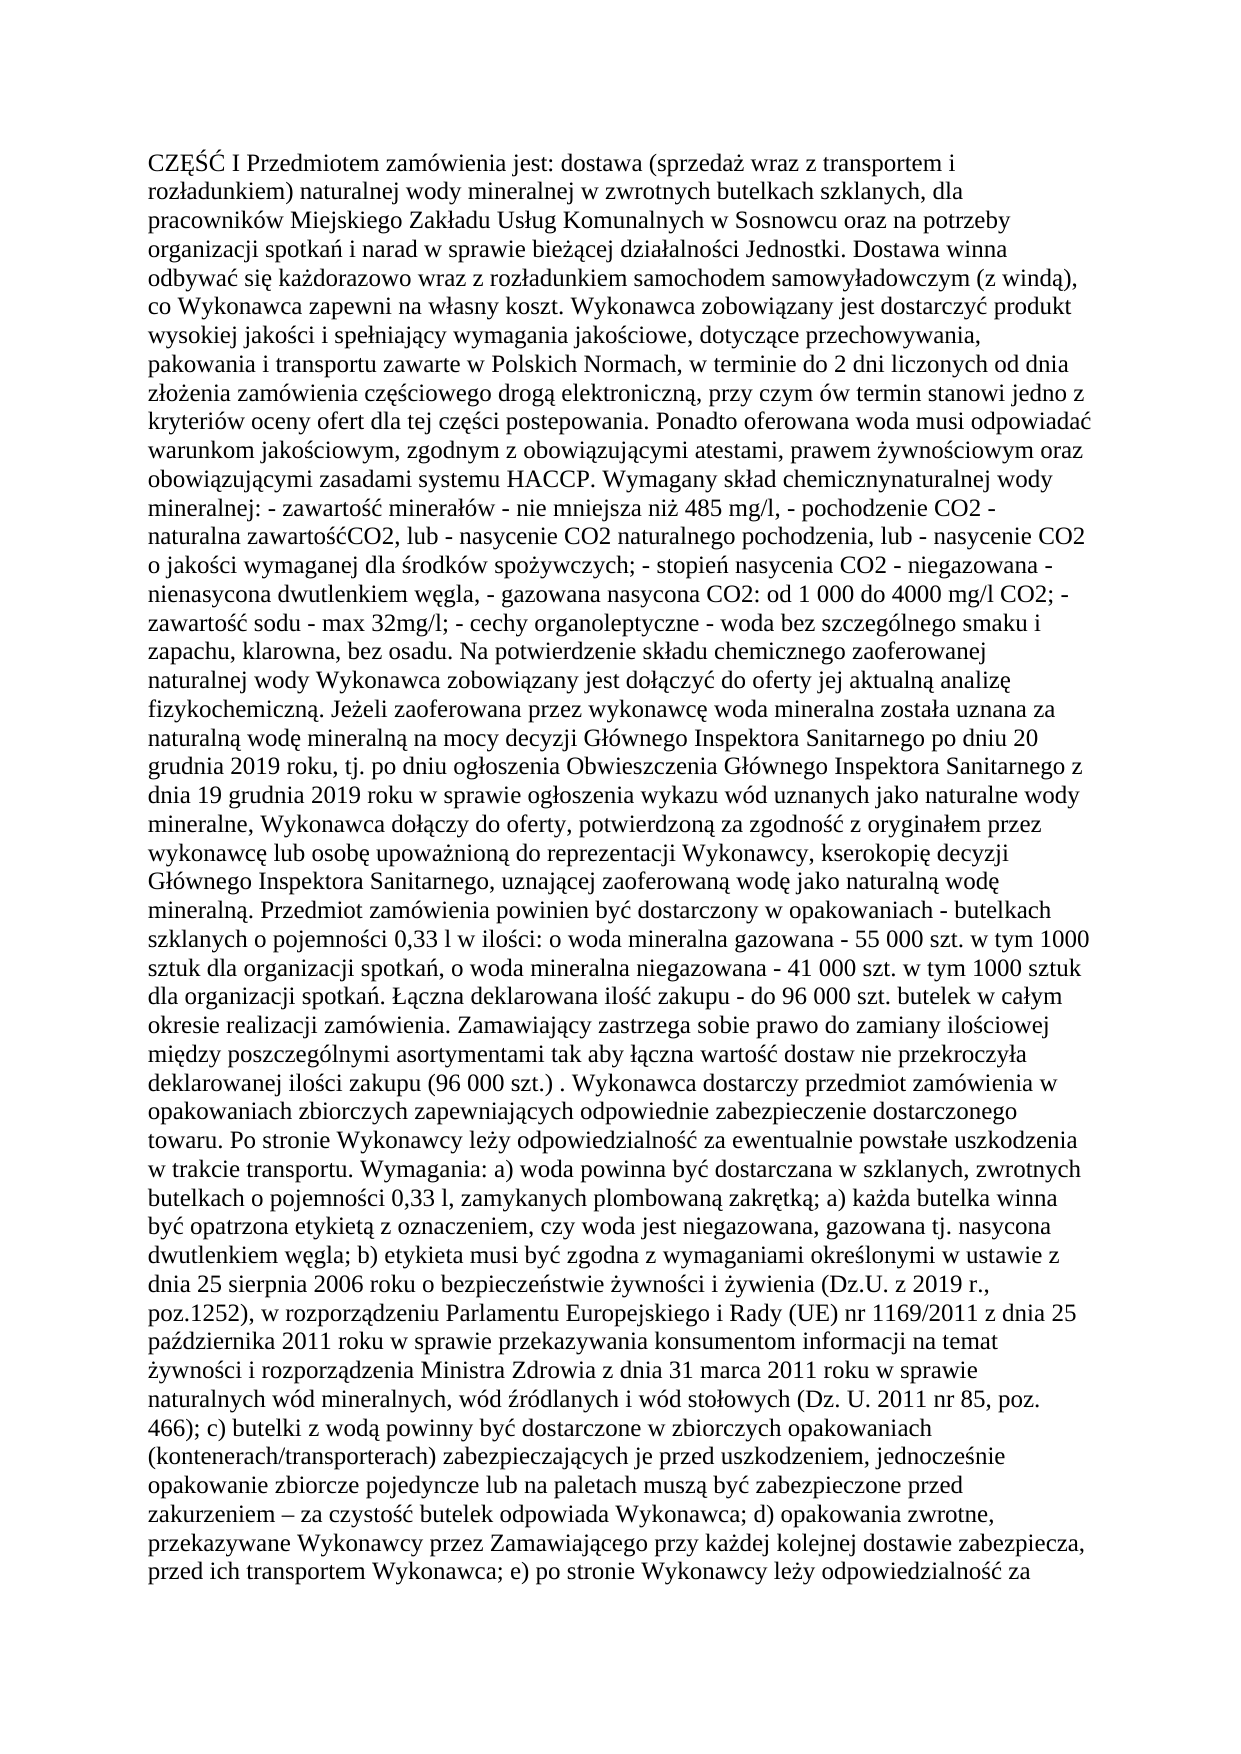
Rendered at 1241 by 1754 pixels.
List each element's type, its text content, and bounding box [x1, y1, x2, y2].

text CZĘŚĆ I Przedmiotem zamówienia jest: dostawa (sprzedaż wraz z transportem i rozładunkiem) naturalnej wody mineralnej w zwrotnych butelkach szklanych, dla pracowników Miejskiego Zakładu Usług Komunalnych w Sosnowcu oraz na potrzeby organizacji spotkań i narad w sprawie bieżącej działalności Jednostki. Dostawa winna odbywać się każdorazowo wraz z rozładunkiem samochodem samowyładowczym (z windą), co Wykonawca zapewni na własny koszt. Wykonawca zobowiązany jest dostarczyć produkt wysokiej jakości i spełniający wymagania jakościowe, dotyczące przechowywania, pakowania i transportu zawarte w Polskich Normach, w terminie do 2 dni liczonych od dnia złożenia zamówienia częściowego drogą elektroniczną, przy czym ów termin stanowi jedno z kryteriów oceny ofert dla tej części postepowania. Ponadto oferowana woda musi odpowiadać warunkom jakościowym, zgodnym z obowiązującymi atestami, prawem żywnościowym oraz obowiązującymi zasadami systemu HACCP. Wymagany skład chemicznynaturalnej wody mineralnej: - zawartość minerałów - nie mniejsza niż 485 mg/l, - pochodzenie CO2 - naturalna zawartośćCO2, lub - nasycenie CO2 naturalnego pochodzenia, lub - nasycenie CO2 o jakości wymaganej dla środków spożywczych; - stopień nasycenia CO2 - niegazowana -nienasycona dwutlenkiem węgla, - gazowana nasycona CO2: od 1 000 do 4000 mg/l CO2; - zawartość sodu - max 32mg/l; - cechy organoleptyczne - woda bez szczególnego smaku i zapachu, klarowna, bez osadu. Na potwierdzenie składu chemicznego zaoferowanej naturalnej wody Wykonawca zobowiązany jest dołączyć do oferty jej aktualną analizę fizykochemiczną. Jeżeli zaoferowana przez wykonawcę woda mineralna została uznana za naturalną wodę mineralną na mocy decyzji Głównego Inspektora Sanitarnego po dniu 20 grudnia 2019 roku, tj. po dniu ogłoszenia Obwieszczenia Głównego Inspektora Sanitarnego z dnia 19 grudnia 2019 roku w sprawie ogłoszenia wykazu wód uznanych jako naturalne wody mineralne, Wykonawca dołączy do oferty, potwierdzoną za zgodność z oryginałem przez wykonawcę lub osobę upoważnioną do reprezentacji Wykonawcy, kserokopię decyzji Głównego Inspektora Sanitarnego, uznającej zaoferowaną wodę jako naturalną wodę mineralną. Przedmiot zamówienia powinien być dostarczony w opakowaniach - butelkach szklanych o pojemności 0,33 l w ilości: o woda mineralna gazowana - 55 000 szt. w tym 1000 sztuk dla organizacji spotkań, o woda mineralna niegazowana - 41 000 szt. w tym 1000 sztuk dla organizacji spotkań. Łączna deklarowana ilość zakupu - do 96 000 szt. butelek w całym okresie realizacji zamówienia. Zamawiający zastrzega sobie prawo do zamiany ilościowej między poszczególnymi asortymentami tak aby łączna wartość dostaw nie przekroczyła deklarowanej ilości zakupu (96 000 szt.) . Wykonawca dostarczy przedmiot zamówienia w opakowaniach zbiorczych zapewniających odpowiednie zabezpieczenie dostarczonego towaru. Po stronie Wykonawcy leży odpowiedzialność za ewentualnie powstałe uszkodzenia w trakcie transportu. Wymagania: a) woda powinna być dostarczana w szklanych, zwrotnych butelkach o pojemności 0,33 l, zamykanych plombowaną zakrętką; a) każda butelka winna być opatrzona etykietą z oznaczeniem, czy woda jest niegazowana, gazowana tj. nasycona dwutlenkiem węgla; b) etykieta musi być zgodna z wymaganiami określonymi w ustawie z dnia 25 sierpnia 2006 roku o bezpieczeństwie żywności i żywienia (Dz.U. z 2019 r., poz.1252), w rozporządzeniu Parlamentu Europejskiego i Rady (UE) nr 1169/2011 z dnia 25 października 2011 roku w sprawie przekazywania konsumentom informacji na temat żywności i rozporządzenia Ministra Zdrowia z dnia 31 marca 2011 roku w sprawie naturalnych wód mineralnych, wód źródlanych i wód stołowych (Dz. U. 2011 nr 85, poz. 466); c) butelki z wodą powinny być dostarczone w zbiorczych opakowaniach (kontenerach/transporterach) zabezpieczających je przed uszkodzeniem, jednocześnie opakowanie zbiorcze pojedyncze lub na paletach muszą być zabezpieczone przed zakurzeniem – za czystość butelek odpowiada Wykonawca; d) opakowania zwrotne, przekazywane Wykonawcy przez Zamawiającego przy każdej kolejnej dostawie zabezpiecza, przed ich transportem Wykonawca; e) po stronie Wykonawcy leży odpowiedzialność za [148, 148, 1093, 1585]
